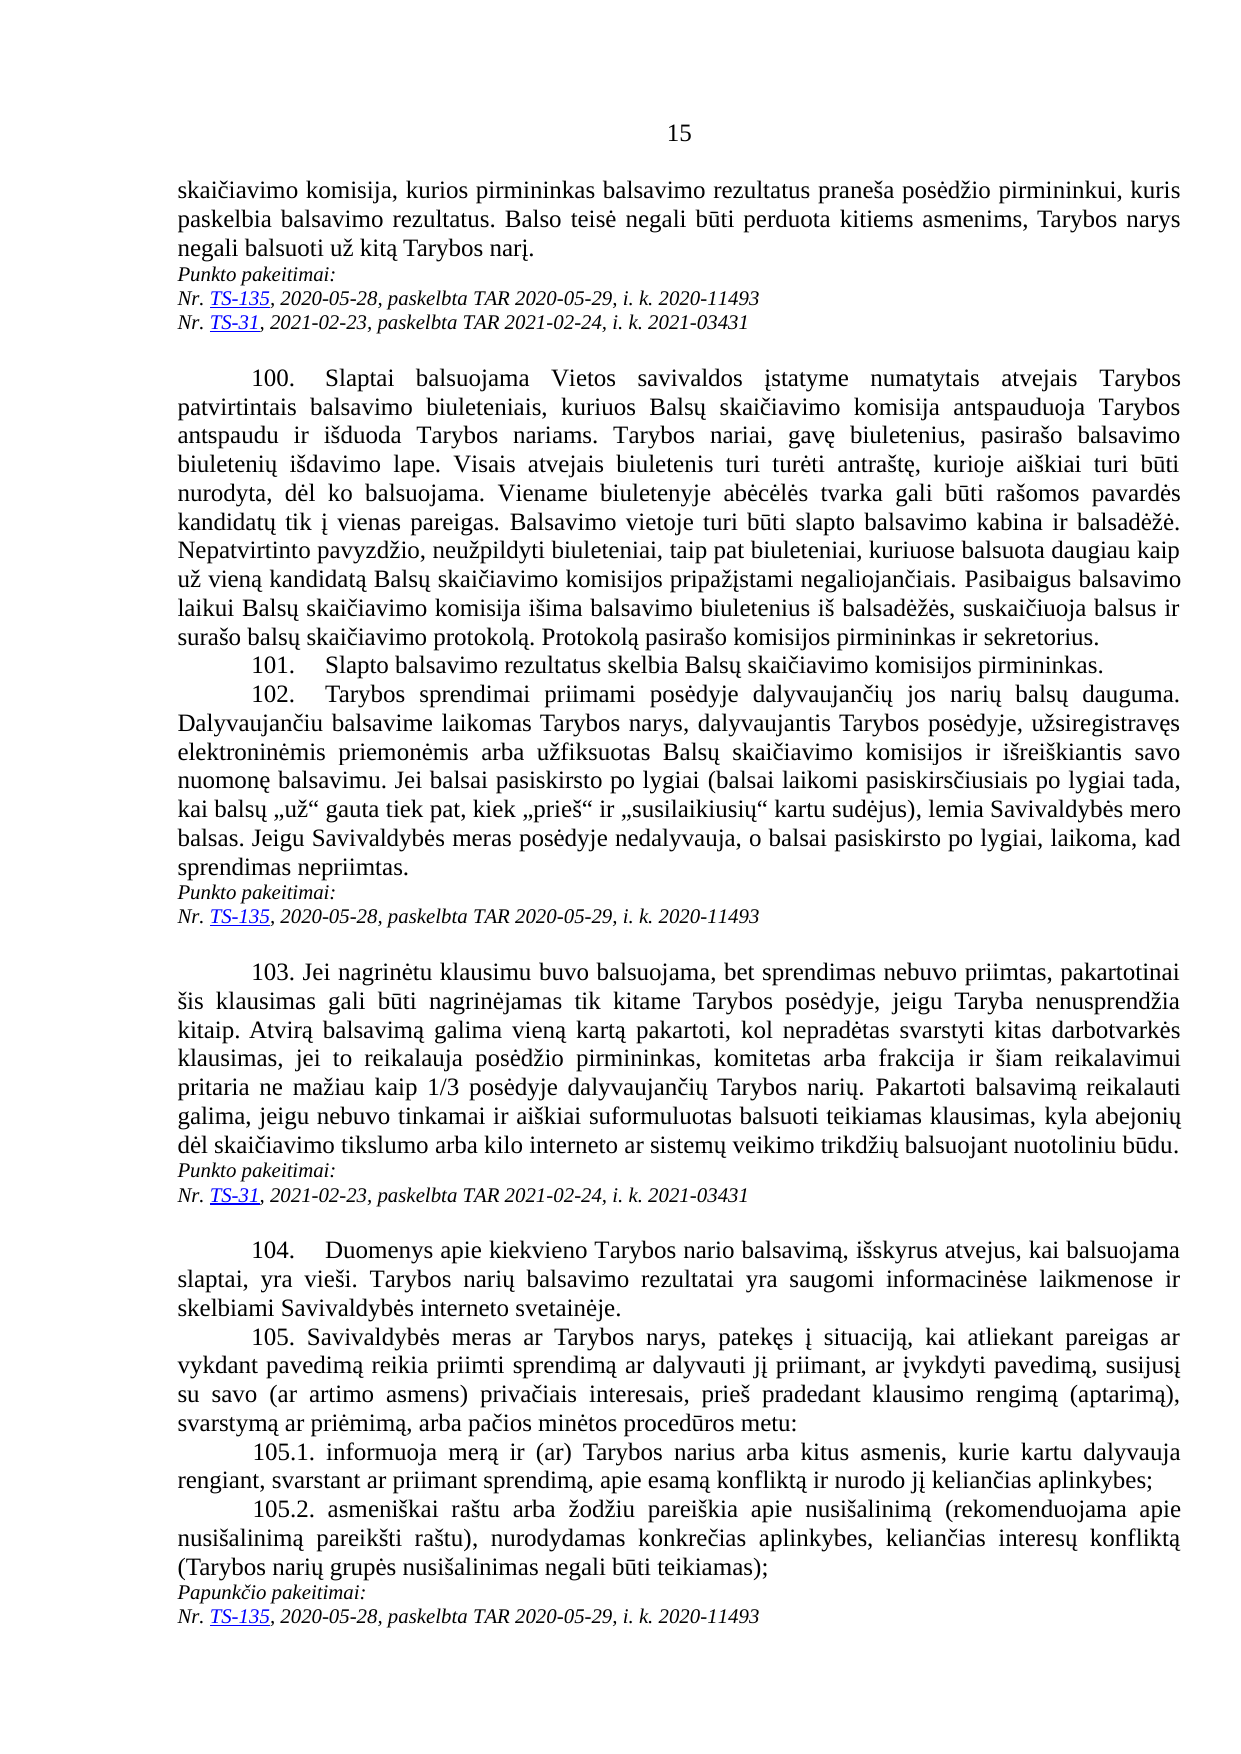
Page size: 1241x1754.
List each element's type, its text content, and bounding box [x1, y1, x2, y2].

text Nr. TS-31, 2021-02-23, paskelbta TAR 2021-02-24, i. k. 2021-03431 [177, 1182, 1181, 1207]
text Nr. TS-31, 2021-02-23, paskelbta TAR 2021-02-24, i. k. 2021-03431 [177, 310, 1181, 334]
text 105. Savivaldybės meras ar Tarybos narys, patekęs į situaciją, kai atliekant pareigas ar vykdant pavedimą reikia priimti sprendimą ar dalyvauti jį priimant, ar įvykdyti pavedimą, susijusį su savo (ar artimo asmens) privačiais interesais, prieš pradedant klausimo rengimą (aptarimą), svarstymą ar priėmimą, arba pačios minėtos procedūros metu: [177, 1322, 1181, 1437]
text Nr. TS-135, 2020-05-28, paskelbta TAR 2020-05-29, i. k. 2020-11493 [177, 1604, 1181, 1628]
text 104. Duomenys apie kiekvieno Tarybos nario balsavimą, išskyrus atvejus, kai balsuojama slaptai, yra vieši. Tarybos narių balsavimo rezultatai yra saugomi informacinėse laikmenose ir skelbiami Savivaldybės interneto svetainėje. [177, 1235, 1181, 1322]
text Punkto pakeitimai: [177, 880, 1181, 904]
text Punkto pakeitimai: [177, 1158, 1181, 1182]
text 105.1. informuoja merą ir (ar) Tarybos narius arba kitus asmenis, kurie kartu dalyvauja rengiant, svarstant ar priimant sprendimą, apie esamą konfliktą ir nurodo jį keliančias aplinkybes; [177, 1437, 1181, 1494]
text 102. Tarybos sprendimai priimami posėdyje dalyvaujančių jos narių balsų dauguma. Dalyvaujančiu balsavime laikomas Tarybos narys, dalyvaujantis Tarybos posėdyje, užsiregistravęs elektroninėmis priemonėmis arba užfiksuotas Balsų skaičiavimo komisijos ir išreiškiantis savo nuomonę balsavimu. Jei balsai pasiskirsto po lygiai (balsai laikomi pasiskirsčiusiais po lygiai tada, kai balsų „už“ gauta tiek pat, kiek „prieš“ ir „susilaikiusių“ kartu sudėjus), lemia Savivaldybės mero balsas. Jeigu Savivaldybės meras posėdyje nedalyvauja, o balsai pasiskirsto po lygiai, laikoma, kad sprendimas nepriimtas. [177, 679, 1181, 880]
text Papunkčio pakeitimai: [177, 1580, 1181, 1604]
text Punkto pakeitimai: [177, 262, 1181, 286]
text 100. Slaptai balsuojama Vietos savivaldos įstatyme numatytais atvejais Tarybos patvirtintais balsavimo biuleteniais, kuriuos Balsų skaičiavimo komisija antspauduoja Tarybos antspaudu ir išduoda Tarybos nariams. Tarybos nariai, gavę biuletenius, pasirašo balsavimo biuletenių išdavimo lape. Visais atvejais biuletenis turi turėti antraštę, kurioje aiškiai turi būti nurodyta, dėl ko balsuojama. Viename biuletenyje abėcėlės tvarka gali būti rašomos pavardės kandidatų tik į vienas pareigas. Balsavimo vietoje turi būti slapto balsavimo kabina ir balsadėžė. Nepatvirtinto pavyzdžio, neužpildyti biuleteniai, taip pat biuleteniai, kuriuose balsuota daugiau kaip už vieną kandidatą Balsų skaičiavimo komisijos pripažįstami negaliojančiais. Pasibaigus balsavimo laikui Balsų skaičiavimo komisija išima balsavimo biuletenius iš balsadėžės, suskaičiuoja balsus ir surašo balsų skaičiavimo protokolą. Protokolą pasirašo komisijos pirmininkas ir sekretorius. [177, 363, 1181, 650]
text Nr. TS-135, 2020-05-28, paskelbta TAR 2020-05-29, i. k. 2020-11493 [177, 286, 1181, 310]
text 105.2. asmeniškai raštu arba žodžiu pareiškia apie nusišalinimą (rekomenduojama apie nusišalinimą pareikšti raštu), nurodydamas konkrečias aplinkybes, keliančias interesų konfliktą (Tarybos narių grupės nusišalinimas negali būti teikiamas); [177, 1494, 1181, 1580]
text 103. Jei nagrinėtu klausimu buvo balsuojama, bet sprendimas nebuvo priimtas, pakartotinai šis klausimas gali būti nagrinėjamas tik kitame Tarybos posėdyje, jeigu Taryba nenusprendžia kitaip. Atvirą balsavimą galima vieną kartą pakartoti, kol nepradėtas svarstyti kitas darbotvarkės klausimas, jei to reikalauja posėdžio pirmininkas, komitetas arba frakcija ir šiam reikalavimui pritaria ne mažiau kaip 1/3 posėdyje dalyvaujančių Tarybos narių. Pakartoti balsavimą reikalauti galima, jeigu nebuvo tinkamai ir aiškiai suformuluotas balsuoti teikiamas klausimas, kyla abejonių dėl skaičiavimo tikslumo arba kilo interneto ar sistemų veikimo trikdžių balsuojant nuotoliniu būdu. [177, 957, 1181, 1158]
text Nr. TS-135, 2020-05-28, paskelbta TAR 2020-05-29, i. k. 2020-11493 [177, 904, 1181, 928]
text skaičiavimo komisija, kurios pirmininkas balsavimo rezultatus praneša posėdžio pirmininkui, kuris paskelbia balsavimo rezultatus. Balso teisė negali būti perduota kitiems asmenims, Tarybos narys negali balsuoti už kitą Tarybos narį. [177, 176, 1181, 262]
text 101. Slapto balsavimo rezultatus skelbia Balsų skaičiavimo komisijos pirmininkas. [177, 650, 1181, 679]
